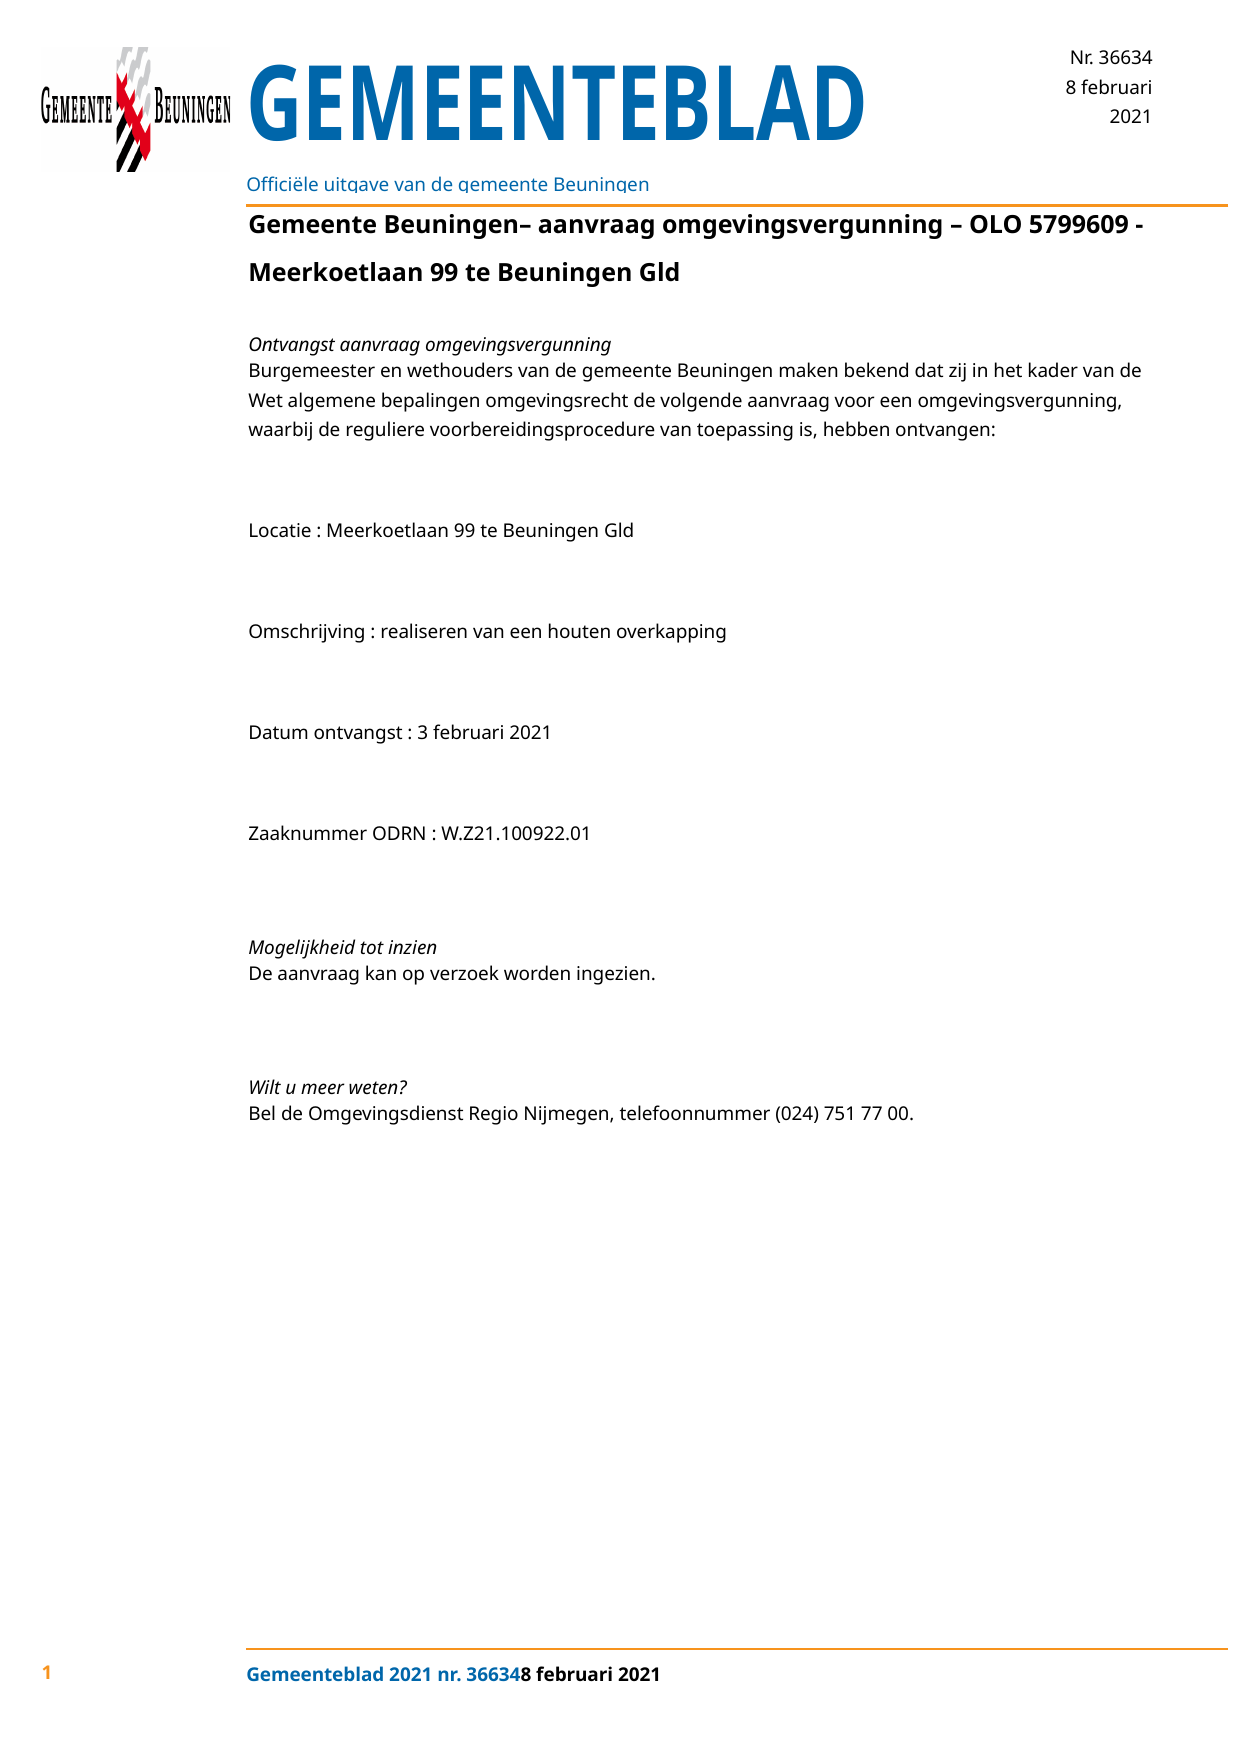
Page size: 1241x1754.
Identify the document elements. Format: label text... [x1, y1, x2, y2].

text Mogelijkheid tot inzien [248, 934, 1152, 960]
text Gemeente Beuningen– aanvraag omgevingsvergunning – OLO 5799609 - Meerkoetlaan 99 te Beuningen Gld [248, 207, 1152, 288]
picture [41, 47, 231, 172]
text Wilt u meer weten? [248, 1074, 1152, 1100]
text Zaaknummer ODRN : W.Z21.100922.01 [248, 820, 1152, 845]
text Ontvangst aanvraag omgevingsvergunning [248, 331, 1152, 357]
text De aanvraag kan op verzoek worden ingezien. [248, 960, 1152, 986]
text Locatie : Meerkoetlaan 99 te Beuningen Gld [248, 517, 1152, 543]
text Datum ontvangst : 3 februari 2021 [248, 719, 1152, 744]
text Bel de Omgevingsdienst Regio Nijmegen, telefoonnummer (024) 751 77 00. [248, 1100, 1152, 1126]
text Omschrijving : realiseren van een houten overkapping [248, 618, 1152, 644]
text Burgemeester en wethouders van de gemeente Beuningen maken bekend dat zij in het kader van de Wet algemene bepalingen omgevingsrecht de volgende aanvraag voor een omgevingsvergunning, waarbij de reguliere voorbereidingsprocedure van toepassing is, hebben ontvangen: [248, 357, 1152, 442]
